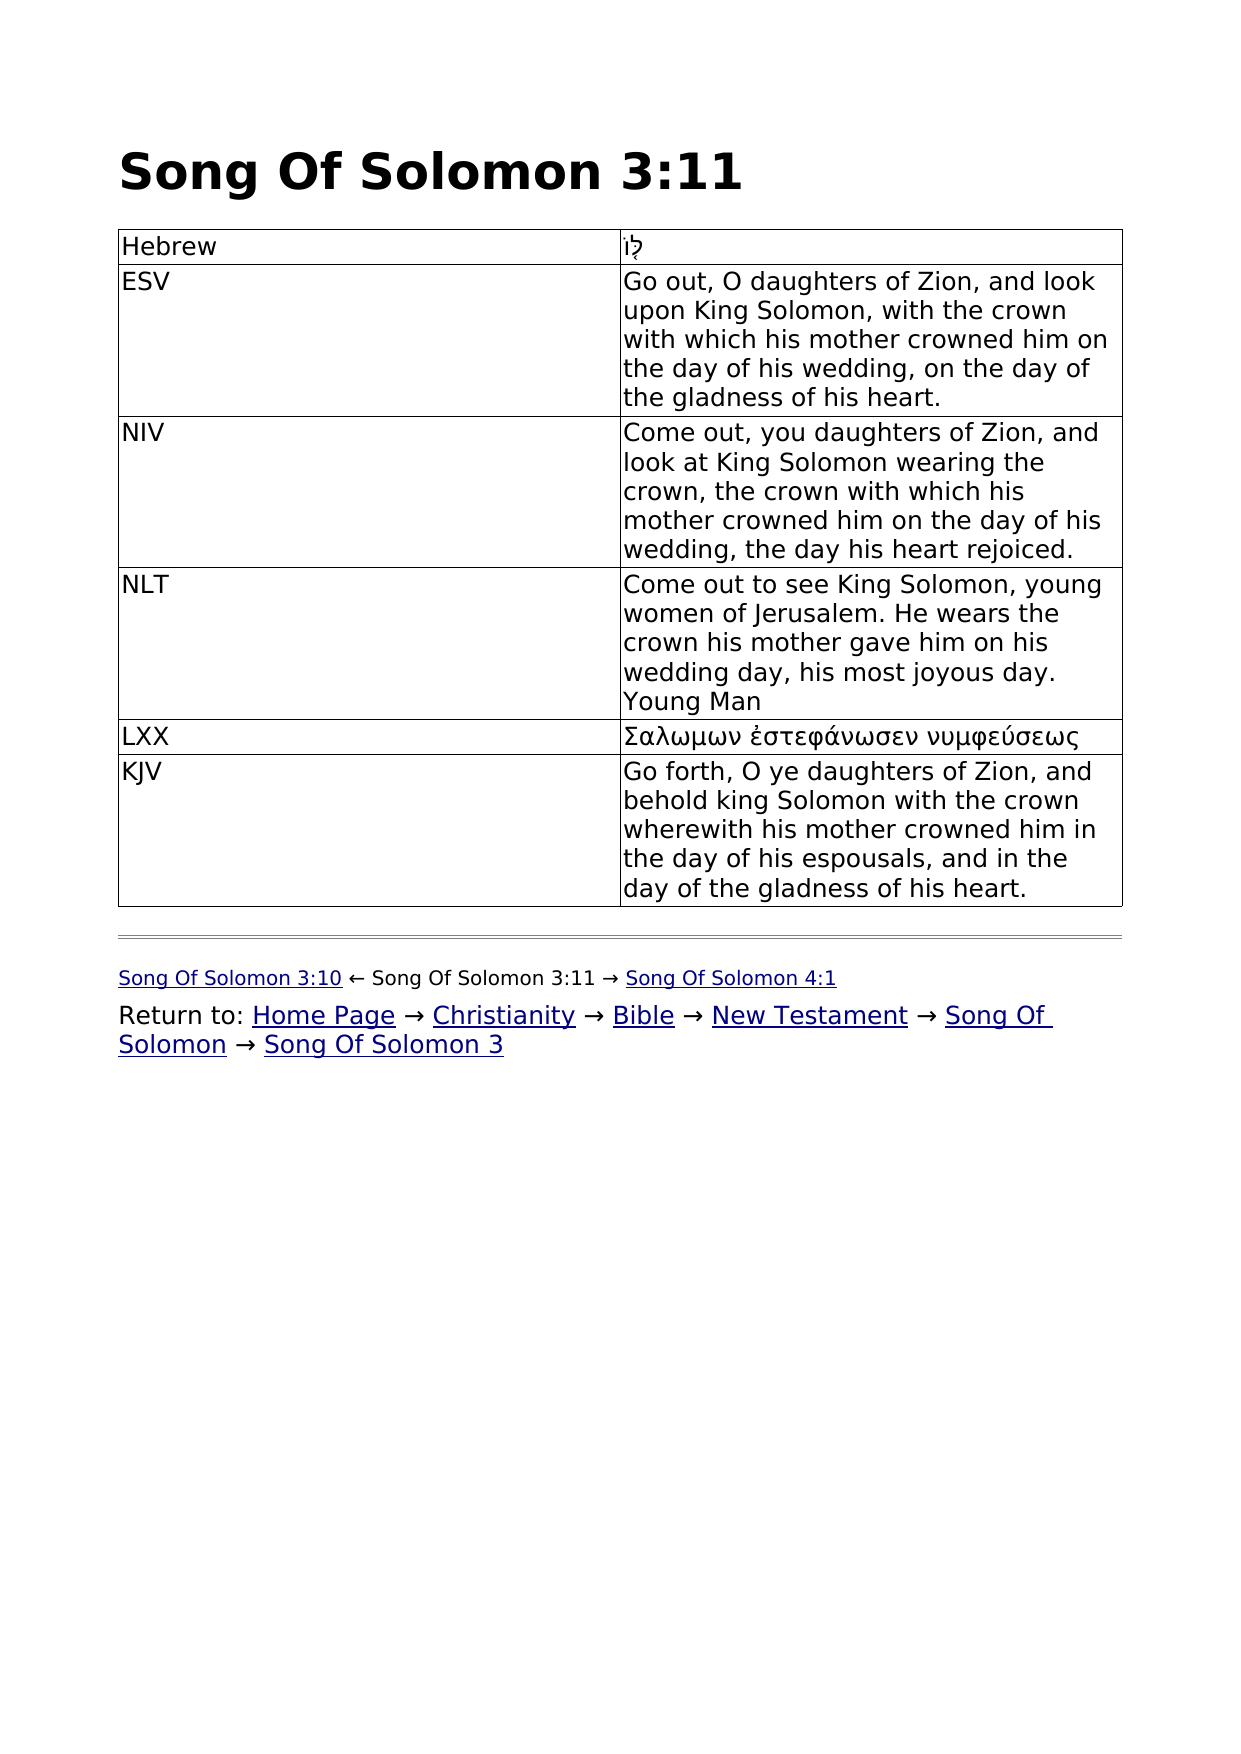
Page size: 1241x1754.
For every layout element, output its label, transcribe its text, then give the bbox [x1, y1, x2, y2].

table_cell Σαλωμων ἐστεφάνωσεν νυμφεύσεως [621, 720, 1122, 754]
table_cell Go out, O daughters of Zion, and look upon King Solomon, with the crown with which his mother crowned him on the day of his wedding, on the day of the gladness of his heart. [621, 265, 1122, 416]
table_cell LXX [119, 720, 620, 754]
table_cell Come out, you daughters of Zion, and look at King Solomon wearing the crown, the crown with which his mother crowned him on the day of his wedding, the day his heart rejoiced. [621, 417, 1122, 567]
table_cell NLT [119, 568, 620, 719]
text Return to: Home Page → Christianity → Bible → New Testament → Song Of Solomon → Song Of Solomon 3 [118, 1001, 1122, 1059]
table_cell NIV [119, 417, 620, 567]
subtitle Song Of Solomon 3:11 [118, 143, 1122, 201]
table_cell Go forth, O ye daughters of Zion, and behold king Solomon with the crown wherewith his mother crowned him in the day of his espousals, and in the day of the gladness of his heart. [621, 755, 1122, 906]
table_header Hebrew [119, 230, 620, 264]
text Song Of Solomon 3:10 ← Song Of Solomon 3:11 → Song Of Solomon 4:1 [118, 967, 1122, 1001]
table_header לּ֤וֹ [621, 230, 1122, 264]
table_cell KJV [119, 755, 620, 906]
table_cell Come out to see King Solomon, young women of Jerusalem. He wears the crown his mother gave him on his wedding day, his most joyous day. Young Man [621, 568, 1122, 719]
table_cell ESV [119, 265, 620, 416]
